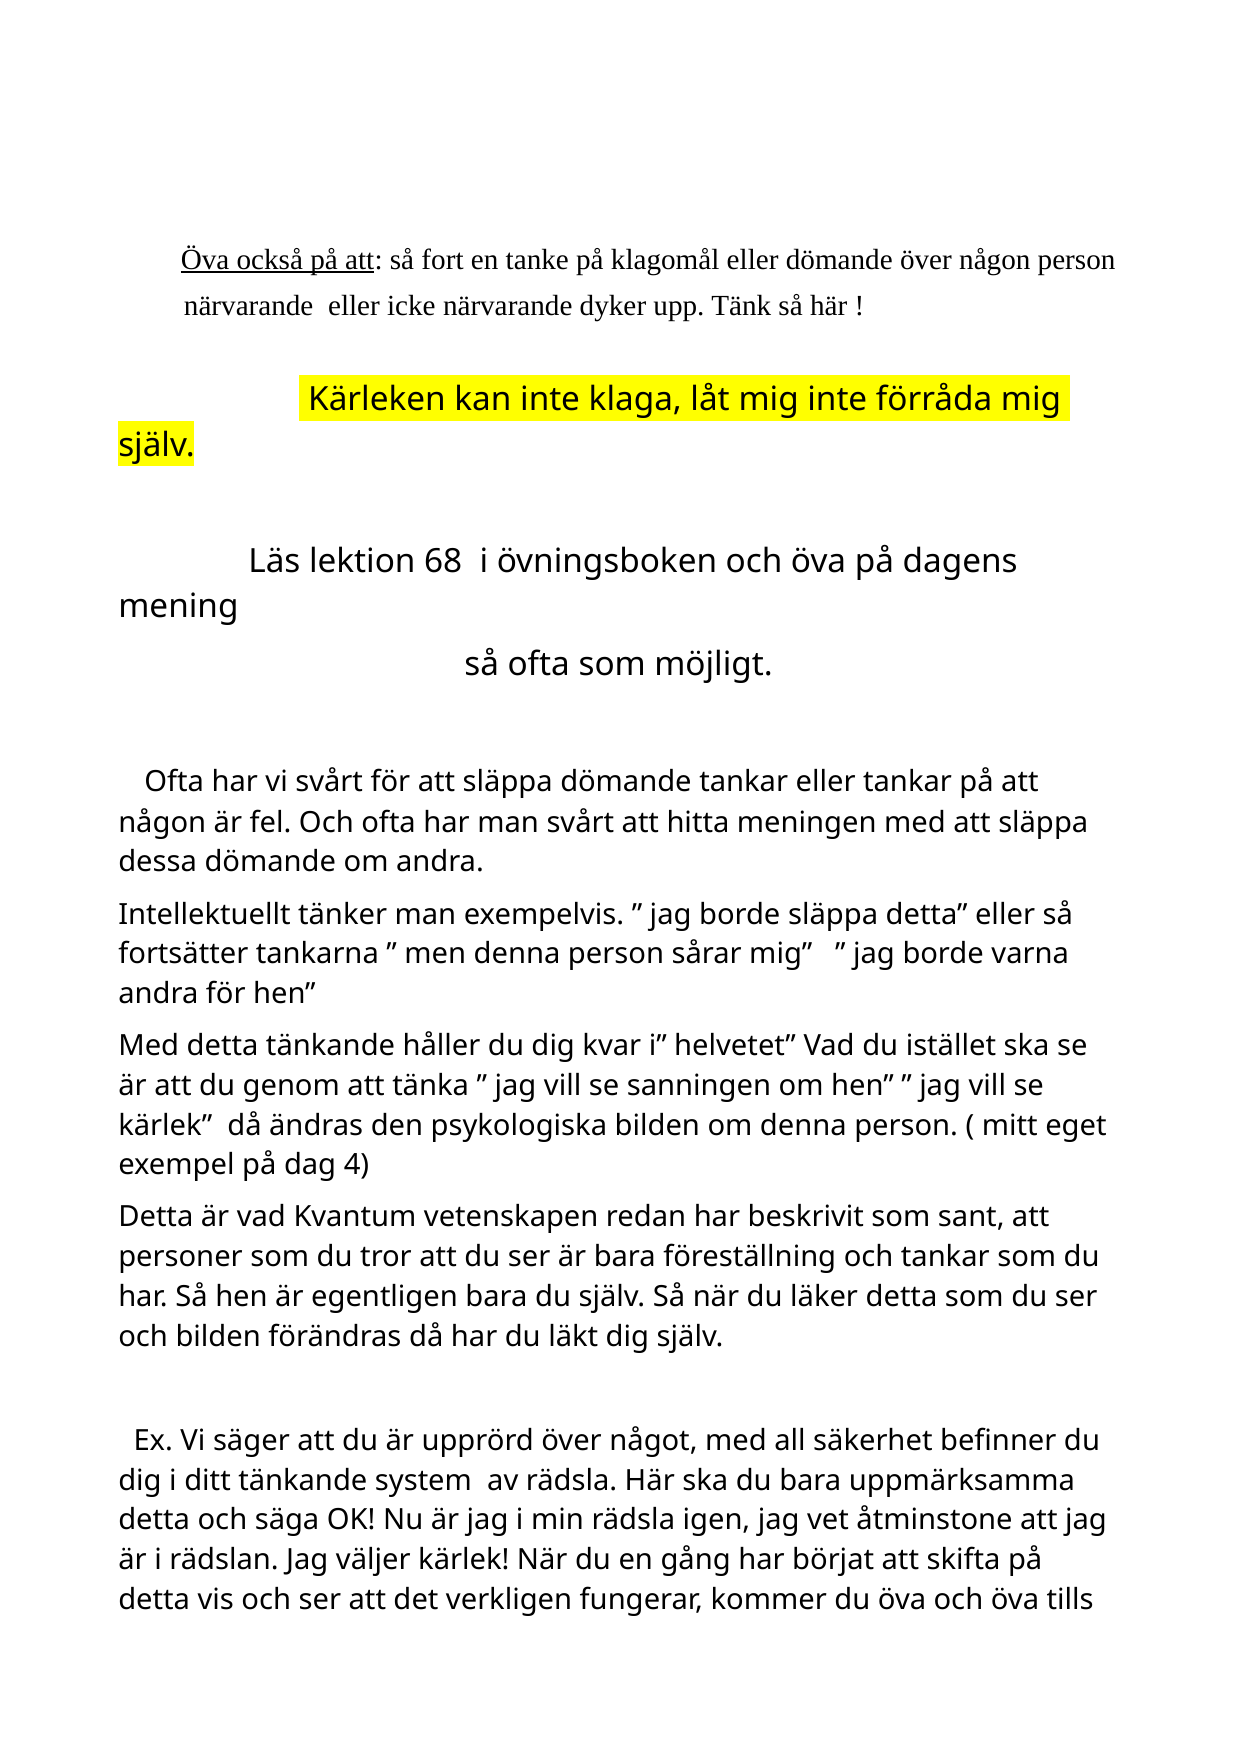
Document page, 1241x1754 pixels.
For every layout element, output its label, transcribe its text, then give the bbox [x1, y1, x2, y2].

text Läs lektion 68 i övningsboken och öva på dagens mening [118, 536, 1122, 627]
text Med detta tänkande håller du dig kvar i” helvetet” Vad du istället ska se är att du genom att tänka ” jag vill se sanningen om hen” ” jag vill se kärlek” då ändras den psykologiska bilden om denna person. ( mitt eget exempel på dag 4) [118, 1024, 1122, 1183]
text så ofta som möjligt. [118, 640, 1122, 685]
text Öva också på att: så fort en tanke på klagomål eller dömande över någon person [118, 242, 1122, 275]
text Ofta har vi svårt för att släppa dömande tankar eller tankar på att någon är fel. Och ofta har man svårt att hitta meningen med att släppa dessa dömande om andra. [118, 756, 1122, 880]
text Intellektuellt tänker man exempelvis. ” jag borde släppa detta” eller så fortsätter tankarna ” men denna person sårar mig” ” jag borde varna andra för hen” [118, 893, 1122, 1012]
text Kärleken kan inte klaga, låt mig inte förråda mig själv. [118, 375, 1122, 466]
text närvarande eller icke närvarande dyker upp. Tänk så här ! [118, 288, 1122, 321]
text Ex. Vi säger att du är upprörd över något, med all säkerhet befinner du dig i ditt tänkande system av rädsla. Här ska du bara uppmärksamma detta och säga OK! Nu är jag i min rädsla igen, jag vet åtminstone att jag är i rädslan. Jag väljer kärlek! När du en gång har börjat att skifta på detta vis och ser att det verkligen fungerar, kommer du öva och öva tills [118, 1419, 1122, 1618]
text Detta är vad Kvantum vetenskapen redan har beskrivit som sant, att personer som du tror att du ser är bara föreställning och tankar som du har. Så hen är egentligen bara du själv. Så när du läker detta som du ser och bilden förändras då har du läkt dig själv. [118, 1196, 1122, 1354]
